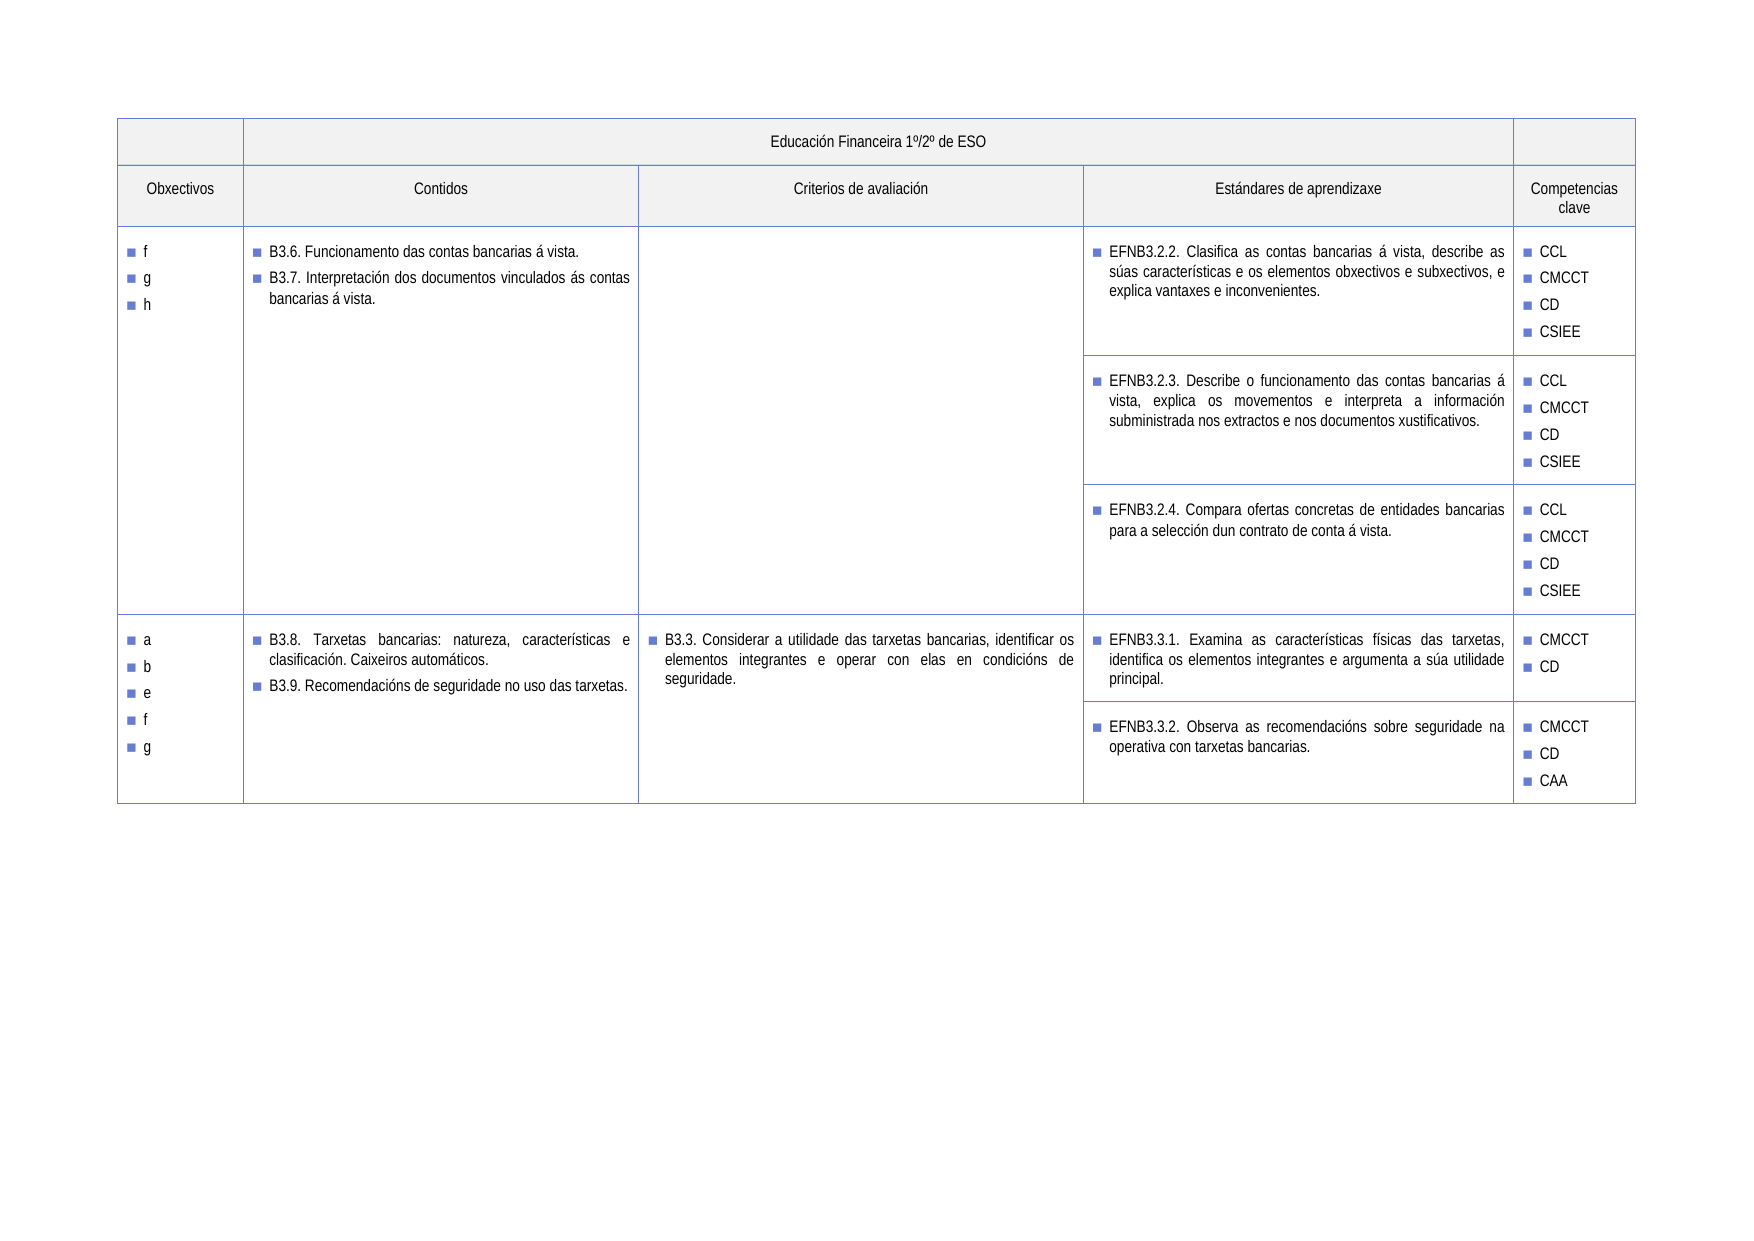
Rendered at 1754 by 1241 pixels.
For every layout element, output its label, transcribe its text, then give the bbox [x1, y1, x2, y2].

table_cell EFNB3.3.1. Examina as características físicas das tarxetas, identifica os elementos integrantes e argumenta a súa utilidade principal. [1084, 615, 1513, 701]
table_cell B3.3. Considerar a utilidade das tarxetas bancarias, identificar os elementos integrantes e operar con elas en condicións de seguridade. [639, 615, 1083, 803]
table_cell CMCCT CD CAA [1514, 702, 1635, 803]
table_cell CCL CMCCT CD CSIEE [1514, 227, 1635, 355]
table_cell EFNB3.2.3. Describe o funcionamento das contas bancarias á vista, explica os movementos e interpreta a información subministrada nos extractos e nos documentos xustificativos. [1084, 356, 1513, 484]
table_cell a b e f g [118, 615, 243, 803]
table_cell CMCCT CD [1514, 615, 1635, 701]
table_cell B3.3. Razóns para utilizar os servizos bancarios. B3.4. Contas bancarias á vista. B3.5. Clasificación das contas bancarias á vista. B3.6. Funcionamento das contas bancarias á vista. B3.7. Interpretación dos documentos vinculados ás contas bancarias á vista. [244, 227, 638, 614]
table_cell EFNB3.2.4. Compara ofertas concretas de entidades bancarias para a selección dun contrato de conta á vista. [1084, 485, 1513, 614]
table_cell B3.8. Tarxetas bancarias: natureza, características e clasificación. Caixeiros automáticos. B3.9. Recomendacións de seguridade no uso das tarxetas. [244, 615, 638, 803]
table_cell CCL CMCCT CD CSIEE [1514, 356, 1635, 484]
table_cell Estándares de aprendizaxe [1084, 166, 1513, 226]
table_header Educación Financeira 1º/2º de ESO [244, 119, 1513, 164]
table_cell Contidos [244, 166, 638, 226]
table_cell a b e f g h [118, 227, 243, 614]
table_header [1514, 119, 1635, 164]
table_cell EFNB3.2.2. Clasifica as contas bancarias á vista, describe as súas características e os elementos obxectivos e subxectivos, e explica vantaxes e inconvenientes. [1084, 227, 1513, 355]
table_cell Criterios de avaliación [639, 166, 1083, 226]
table_cell [639, 227, 1083, 614]
table_cell Obxectivos [118, 166, 243, 226]
table_cell EFNB3.3.2. Observa as recomendacións sobre seguridade na operativa con tarxetas bancarias. [1084, 702, 1513, 803]
table_cell CCL CMCCT CD CSIEE [1514, 485, 1635, 614]
table_cell Competencias clave [1514, 166, 1635, 226]
table_header [118, 119, 243, 164]
